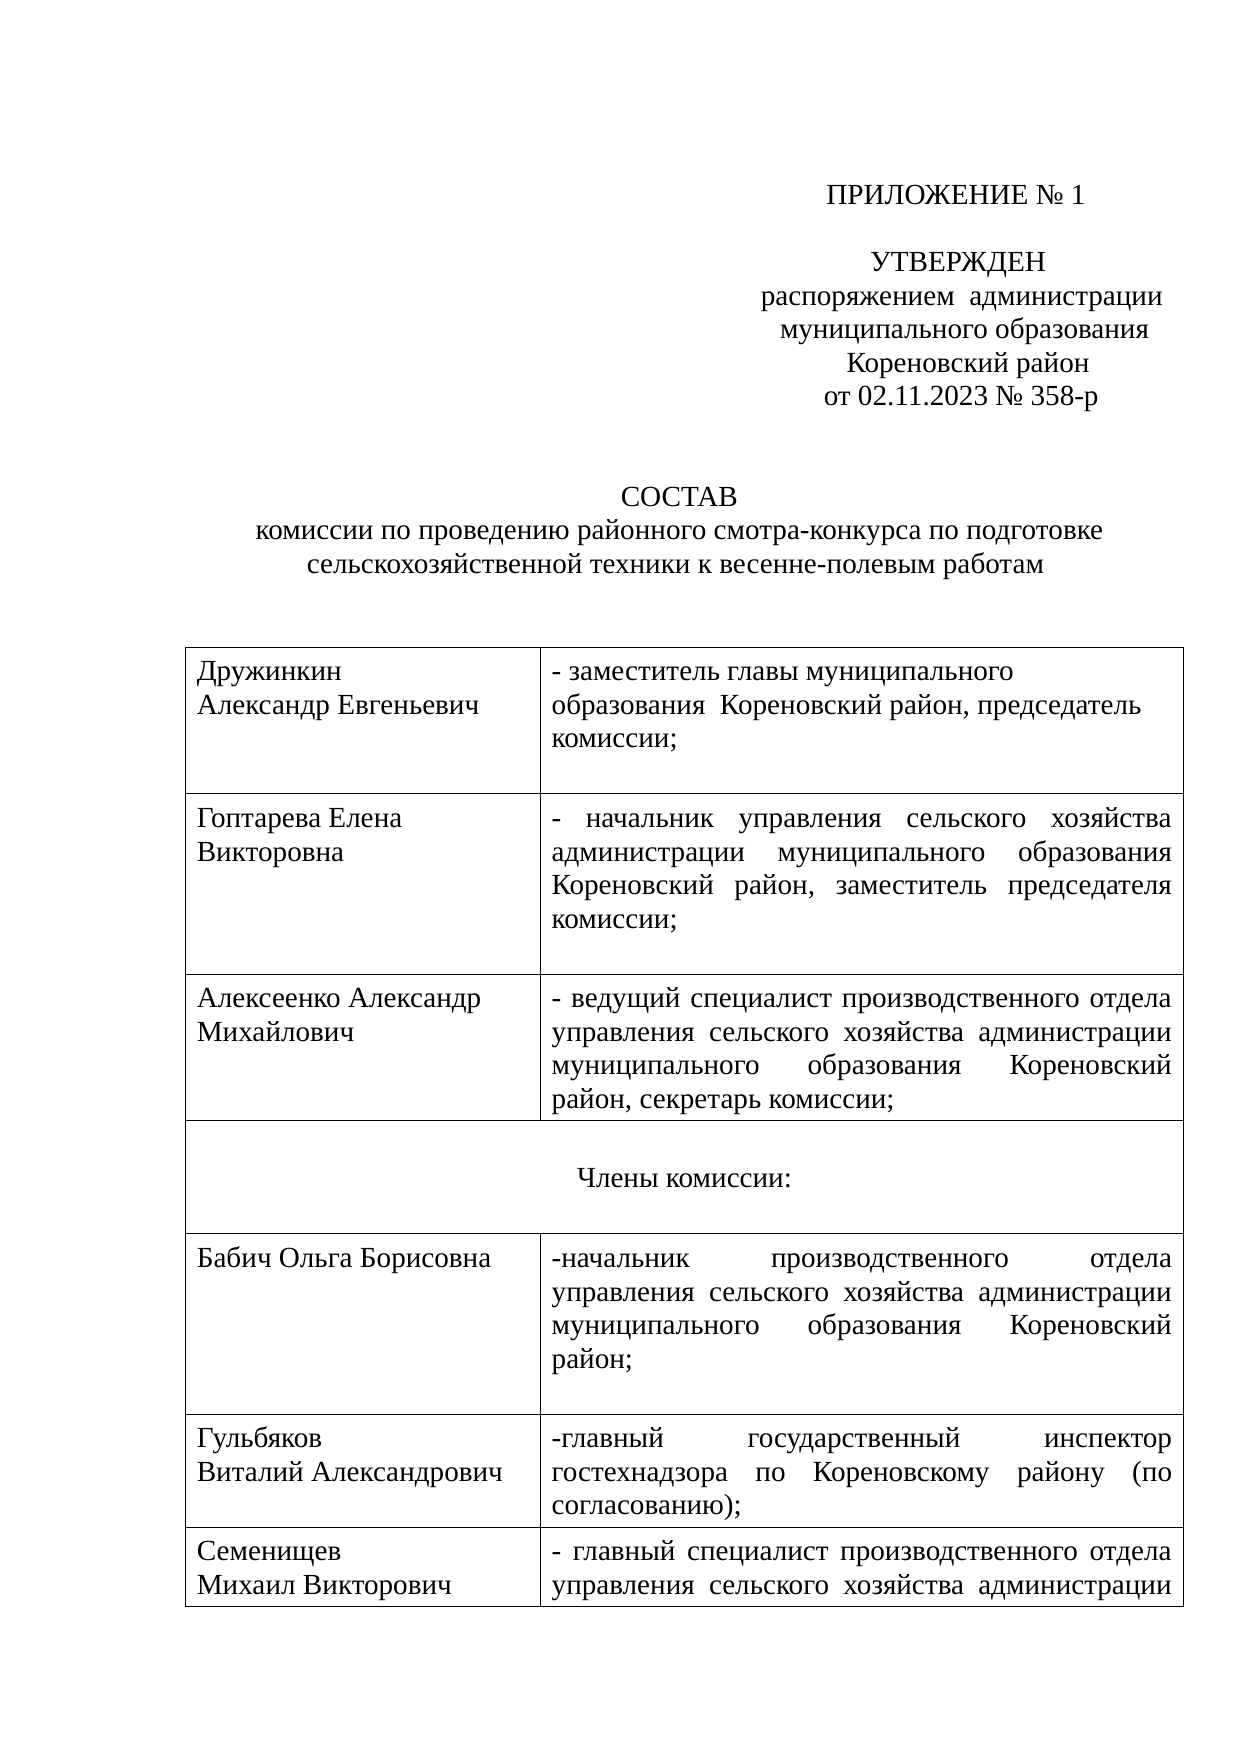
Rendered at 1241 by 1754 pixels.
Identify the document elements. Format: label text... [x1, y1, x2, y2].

text от 02.11.2023 № 358-р [749, 378, 1181, 412]
text распоряжением администрации [177, 278, 1181, 311]
table_cell -начальник производственного отдела управления сельского хозяйства администрации муниципального образования Кореновский район; [541, 1234, 1183, 1413]
table_cell -главный государственный инспектор гостехнадзора по Кореновскому району (по согласованию); [541, 1415, 1183, 1527]
text ПРИЛОЖЕНИЕ № 1 [177, 177, 1181, 211]
table_cell Алексеенко Александр Михайлович [186, 975, 540, 1120]
table_cell Гоптарева Елена Викторовна [186, 794, 540, 973]
table_cell Члены комиссии: [186, 1121, 1183, 1233]
text СОСТАВ [177, 479, 1181, 512]
table_header Дружинкин Александр Евгеньевич [186, 648, 540, 793]
text Кореновский район [832, 345, 1181, 378]
table_cell Семенищев Михаил Викторович [186, 1528, 540, 1606]
table_cell Гульбяков Виталий Александрович [186, 1415, 540, 1527]
text муниципального образования [772, 311, 1181, 345]
table_cell Бабич Ольга Борисовна [186, 1234, 540, 1413]
table_cell - ведущий специалист производственного отдела управления сельского хозяйства администрации муниципального образования Кореновский район, секретарь комиссии; [541, 975, 1183, 1120]
text УТВЕРЖДЕН [177, 244, 1181, 278]
table_header - заместитель главы муниципального образования Кореновский район, председатель комиссии; [541, 648, 1183, 793]
text комиссии по проведению районного смотра-конкурса по подготовке сельскохозяйственной техники к весенне-полевым работам [177, 512, 1181, 579]
table_cell - главный специалист производственного отдела управления сельского хозяйства администрации [541, 1528, 1183, 1606]
table_cell - начальник управления сельского хозяйства администрации муниципального образования Кореновский район, заместитель председателя комиссии; [541, 794, 1183, 973]
